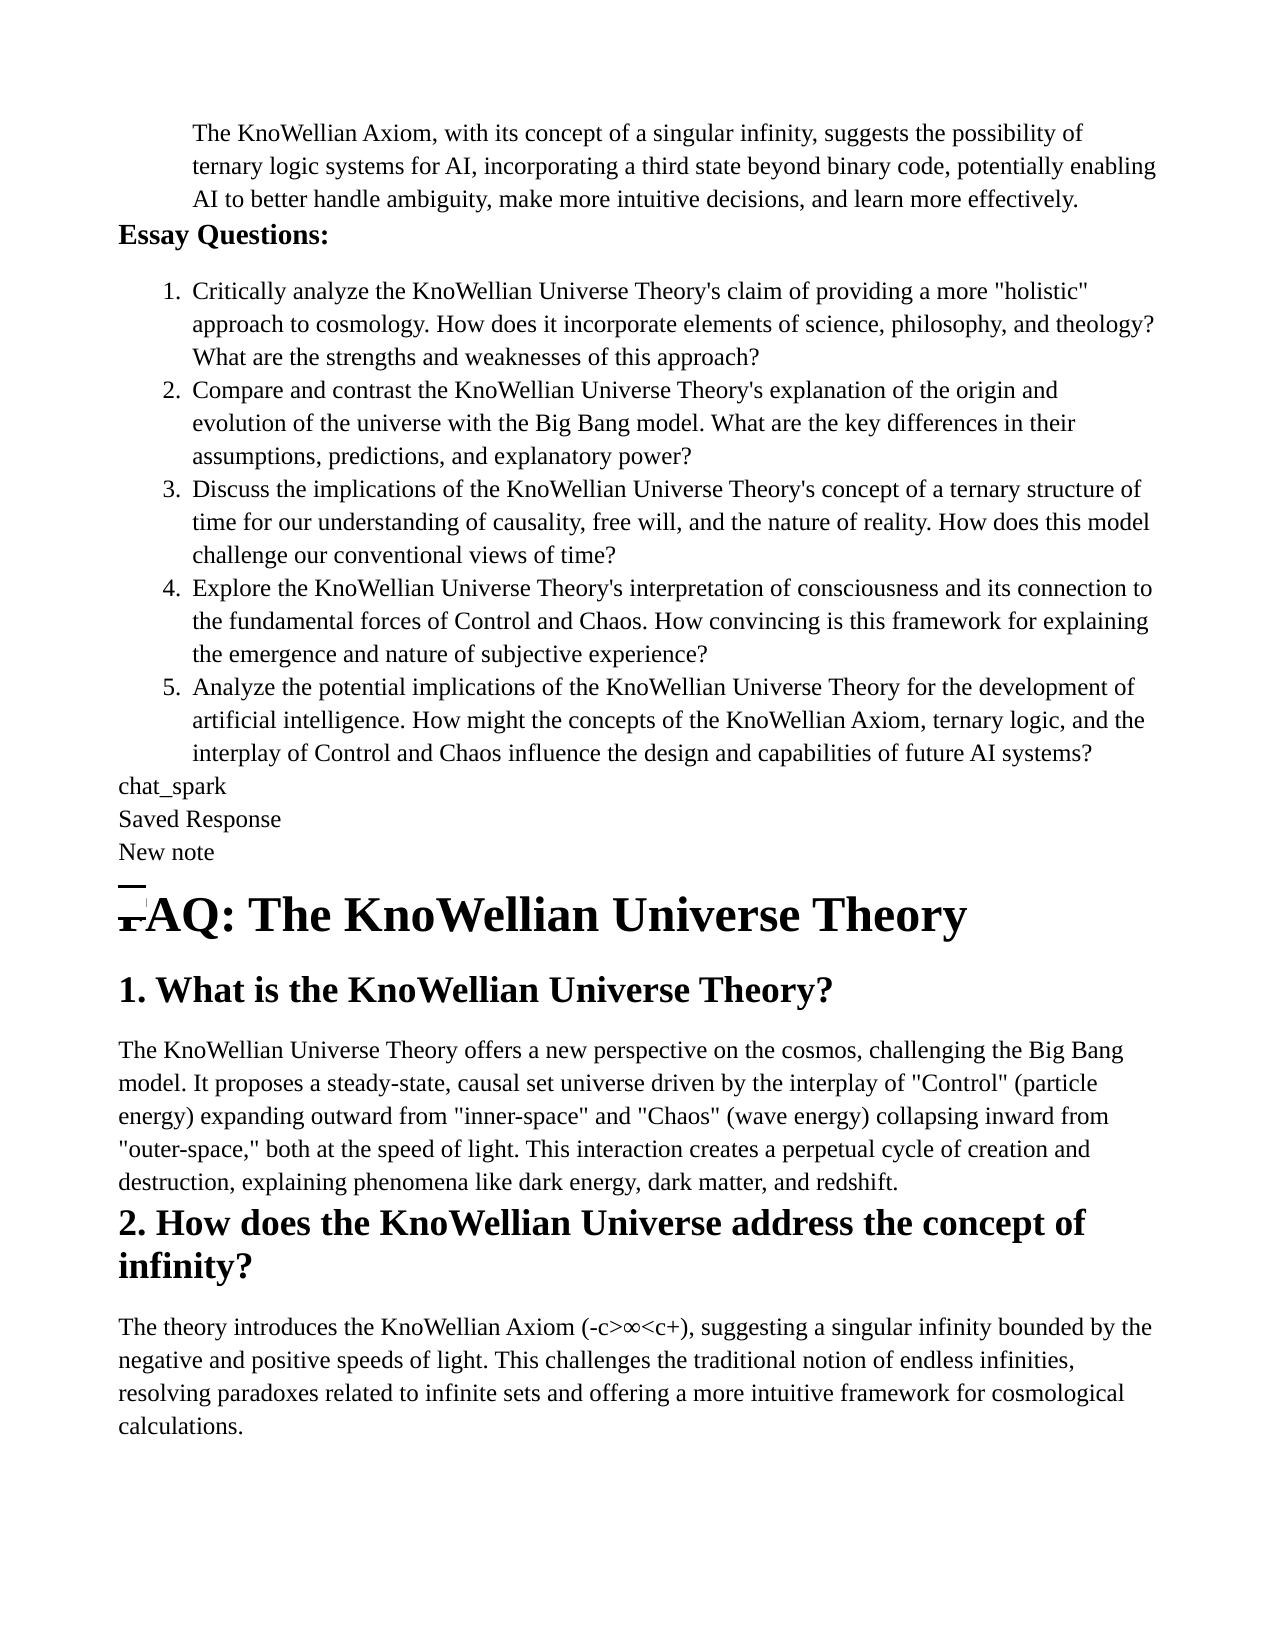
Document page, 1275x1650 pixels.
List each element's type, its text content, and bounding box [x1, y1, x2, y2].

list The KnoWellian Axiom, with its concept of a singular infinity, suggests the possibility of ternary logic systems for AI, incorporating a third state beyond binary code, potentially enabling AI to better handle ambiguity, make more intuitive decisions, and learn more effectively. [162, 118, 1157, 213]
subtitle 1. What is the KnoWellian Universe Theory? [118, 967, 1157, 1010]
text The theory introduces the KnoWellian Axiom (-c>∞<c+), suggesting a singular infinity bounded by the negative and positive speeds of light. This challenges the traditional notion of endless infinities, resolving paradoxes related to infinite sets and offering a more intuitive framework for cosmological calculations. [118, 1312, 1157, 1439]
list Analyze the potential implications of the KnoWellian Universe Theory for the development of artificial intelligence. How might the concepts of the KnoWellian Axiom, ternary logic, and the interplay of Control and Chaos influence the design and capabilities of future AI systems? [162, 672, 1157, 767]
subtitle FAQ: The KnoWellian Universe Theory [118, 885, 1157, 942]
list Compare and contrast the KnoWellian Universe Theory's explanation of the origin and evolution of the universe with the Big Bang model. What are the key differences in their assumptions, predictions, and explanatory power? [162, 375, 1157, 469]
list Discuss the implications of the KnoWellian Universe Theory's concept of a ternary structure of time for our understanding of causality, free will, and the nature of reality. How does this model challenge our conventional views of time? [162, 474, 1157, 569]
list Explore the KnoWellian Universe Theory's interpretation of consciousness and its connection to the fundamental forces of Control and Chaos. How convincing is this framework for explaining the emergence and nature of subjective experience? [162, 573, 1157, 668]
subtitle Essay Questions: [118, 217, 1157, 251]
list Critically analyze the KnoWellian Universe Theory's claim of providing a more "holistic" approach to cosmology. How does it incorporate elements of science, philosophy, and theology? What are the strengths and weaknesses of this approach? [162, 276, 1157, 371]
text Saved Response [118, 804, 1157, 833]
text chat_spark [118, 771, 1157, 800]
text The KnoWellian Universe Theory offers a new perspective on the cosmos, challenging the Big Bang model. It proposes a steady-state, causal set universe driven by the interplay of "Control" (particle energy) expanding outward from "inner-space" and "Chaos" (wave energy) collapsing inward from "outer-space," both at the speed of light. This interaction creates a perpetual cycle of creation and destruction, explaining phenomena like dark energy, dark matter, and redshift. [118, 1035, 1157, 1196]
subtitle 2. How does the KnoWellian Universe address the concept of infinity? [118, 1200, 1157, 1287]
text New note [118, 837, 1157, 866]
